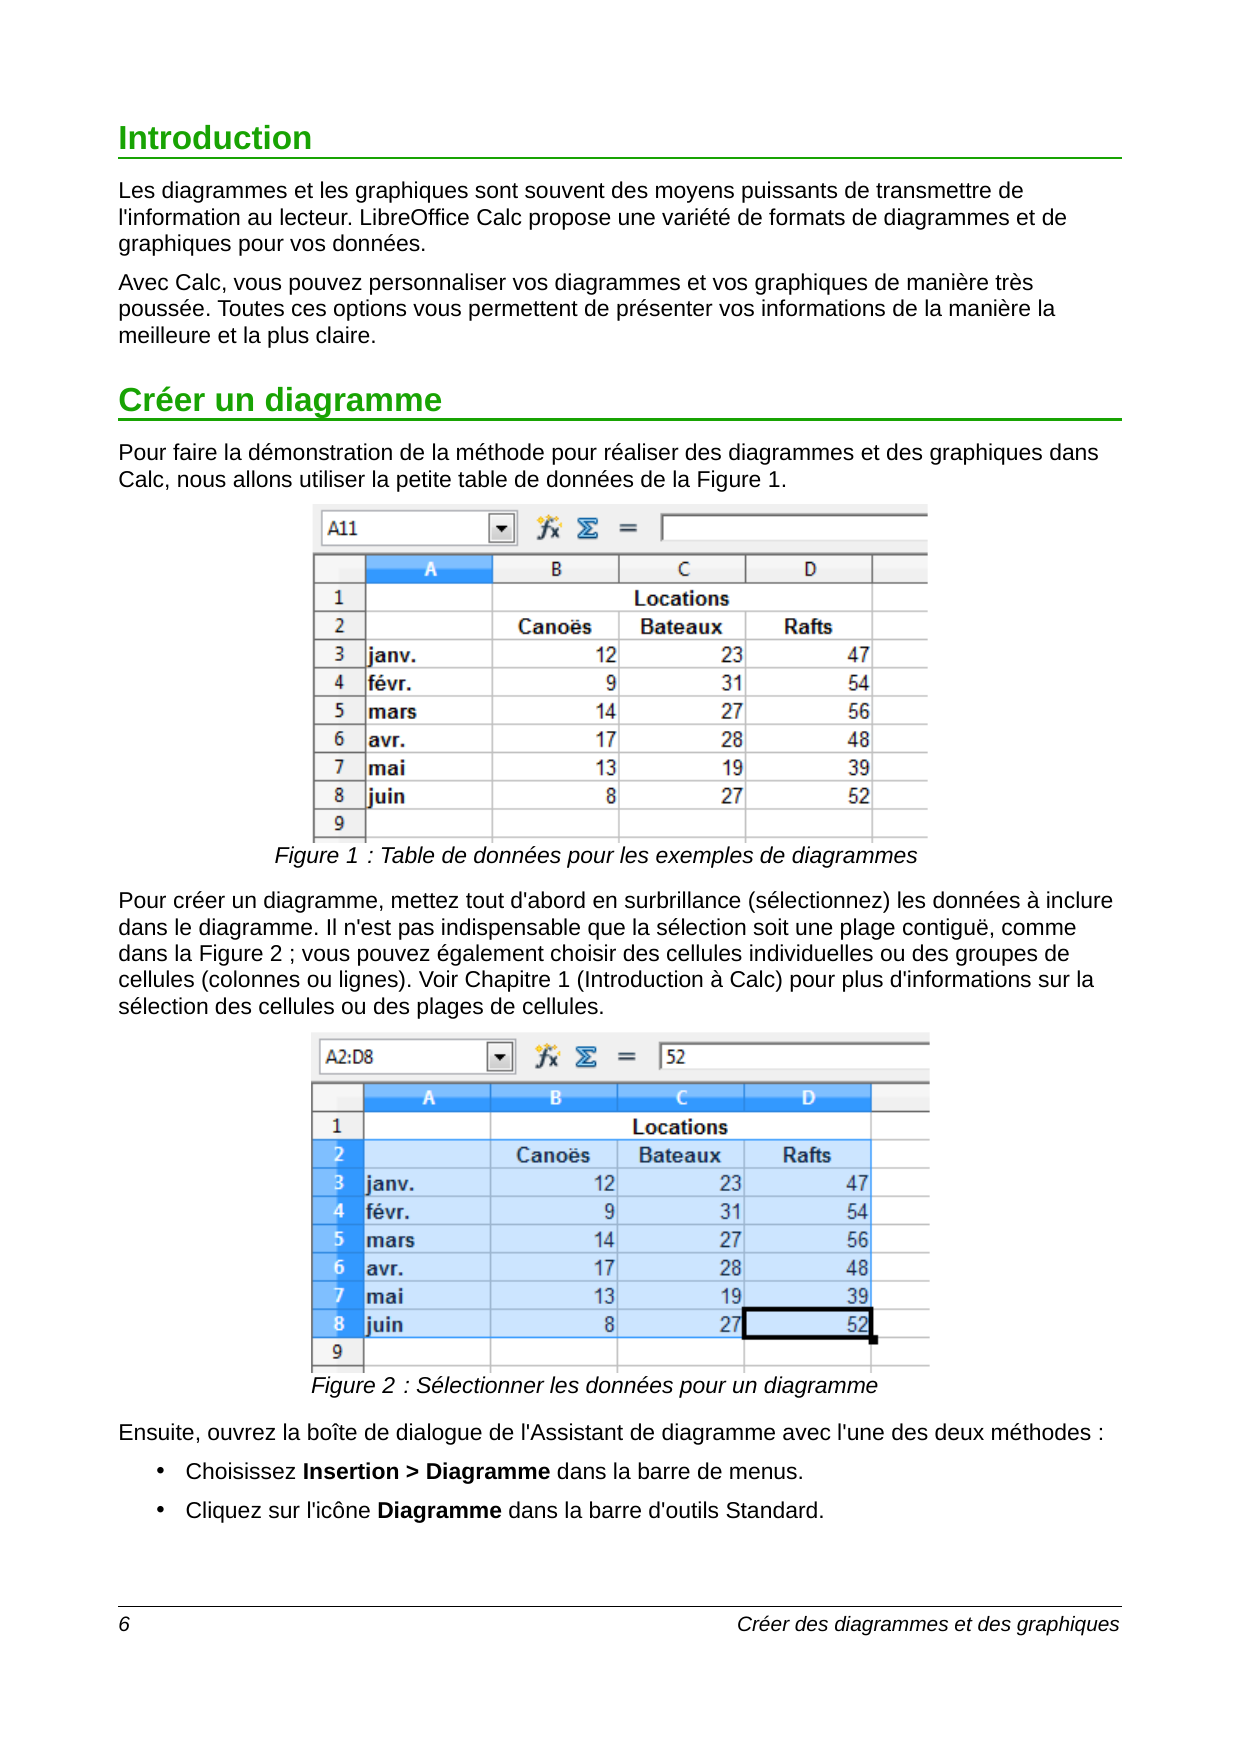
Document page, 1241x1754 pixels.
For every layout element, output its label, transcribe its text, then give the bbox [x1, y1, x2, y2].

list Cliquez sur l'icône Diagramme dans la barre d'outils Standard. [156, 1497, 1122, 1524]
subtitle Introduction [118, 118, 1122, 157]
list Choisissez Insertion > Diagramme dans la barre de menus. [156, 1458, 1122, 1485]
text Avec Calc, vous pouvez personnaliser vos diagrammes et vos graphiques de manière très poussée. Toutes ces options vous permettent de présenter vos informations de la manière la meilleure et la plus claire. [118, 269, 1122, 348]
text Ensuite, ouvrez la boîte de dialogue de l'Assistant de diagramme avec l'une des deux méthodes : [118, 1419, 1122, 1445]
subtitle Créer un diagramme [118, 380, 1122, 418]
text Figure 2 : Sélectionner les données pour un diagramme [311, 1373, 929, 1399]
text Les diagrammes et les graphiques sont souvent des moyens puissants de transmettre de l'information au lecteur. LibreOffice Calc propose une variété de formats de diagrammes et de graphiques pour vos données. [118, 177, 1122, 257]
text Figure 1 : Table de données pour les exemples de diagrammes [274, 504, 966, 869]
picture [311, 1031, 930, 1373]
text Pour créer un diagramme, mettez tout d'abord en surbrillance (sélectionnez) les données à inclure dans le diagramme. Il n'est pas indispensable que la sélection soit une plage contiguë, comme dans la Figure 2 ; vous pouvez également choisir des cellules individuelles ou des groupes de cellules (colonnes ou lignes). Voir Chapitre 1 (Introduction à Calc) pour plus d'informations sur la sélection des cellules ou des plages de cellules. [118, 887, 1122, 1019]
text Pour faire la démonstration de la méthode pour réaliser des diagrammes et des graphiques dans Calc, nous allons utiliser la petite table de données de la Figure 1. [118, 439, 1122, 492]
picture [312, 504, 928, 843]
